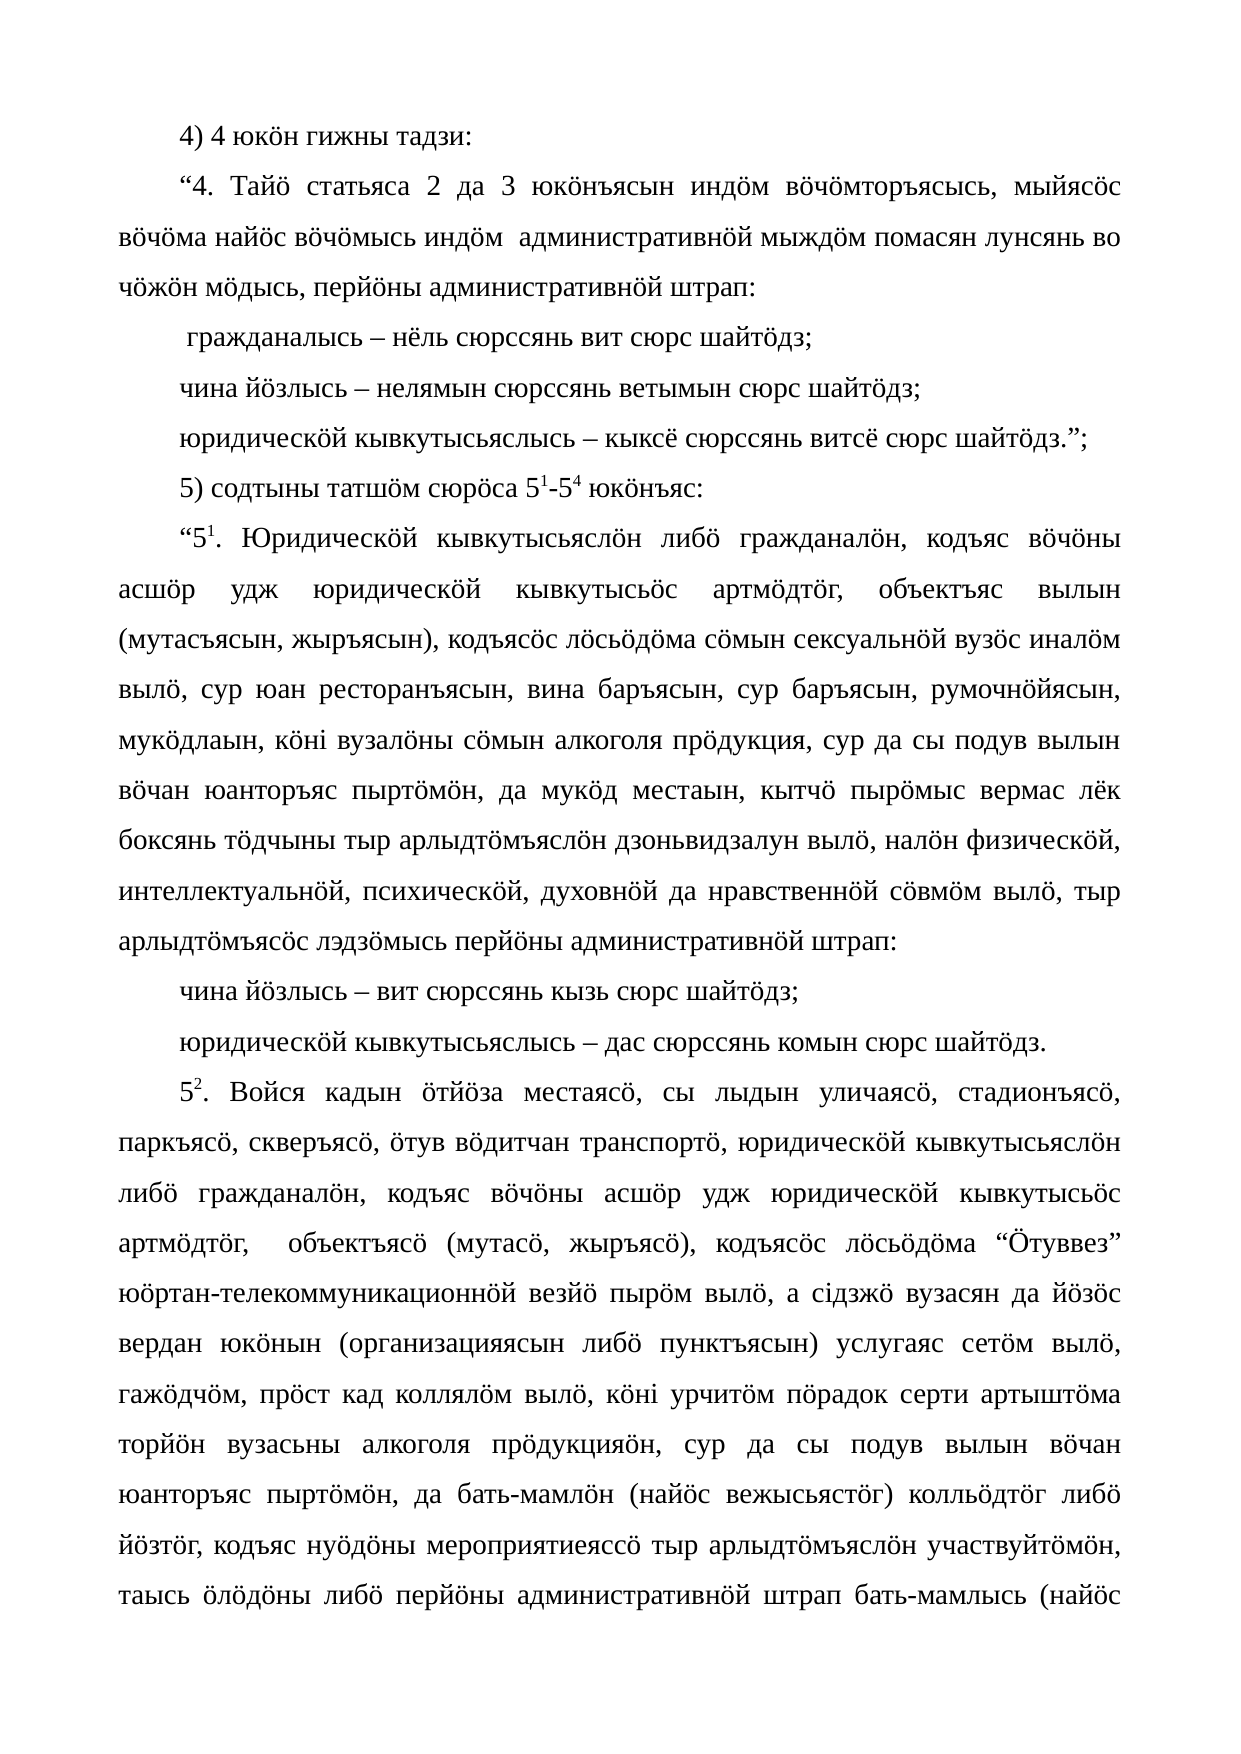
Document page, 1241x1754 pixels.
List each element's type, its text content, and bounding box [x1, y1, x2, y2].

text 5) содтыны татшӧм сюрӧса 51-54 юкӧнъяс: [118, 470, 1122, 504]
text чина йӧзлысь – вит сюрссянь кызь сюрс шайтӧдз; [118, 973, 1122, 1007]
text юридическӧй кывкутысьяслысь – дас сюрссянь комын сюрс шайтӧдз. [118, 1024, 1122, 1057]
text 4) 4 юкӧн гижны тадзи: [118, 118, 1122, 152]
text “51. Юридическӧй кывкутысьяслӧн либӧ гражданалӧн, кодъяс вӧчӧны асшӧр удж юридическӧй кывкутысьӧс артмӧдтӧг, объектъяс вылын (мутасъясын, жыръясын), кодъясӧс лӧсьӧдӧма сӧмын сексуальнӧй вузӧс иналӧм вылӧ, сур юан ресторанъясын, вина баръясын, сур баръясын, румочнӧйясын, мукӧдлаын, кӧні вузалӧны сӧмын алкоголя прӧдукция, сур да сы подув вылын вӧчан юанторъяс пыртӧмӧн, да мукӧд местаын, кытчӧ пырӧмыс вермас лёк боксянь тӧдчыны тыр арлыдтӧмъяслӧн дзоньвидзалун вылӧ, налӧн физическӧй, интеллектуальнӧй, психическӧй, духовнӧй да нравственнӧй сӧвмӧм вылӧ, тыр арлыдтӧмъясӧс лэдзӧмысь перйӧны административнӧй штрап: [118, 521, 1122, 957]
text гражданалысь – нёль сюрссянь вит сюрс шайтӧдз; [118, 319, 1122, 353]
text чина йӧзлысь – нелямын сюрссянь ветымын сюрс шайтӧдз; [118, 370, 1122, 403]
text “4. Тайӧ статьяса 2 да 3 юкӧнъясын индӧм вӧчӧмторъясысь, мыйясӧс вӧчӧма найӧс вӧчӧмысь индӧм административнӧй мыждӧм помасян лунсянь во чӧжӧн мӧдысь, перйӧны административнӧй штрап: [118, 168, 1122, 303]
text 52. Войся кадын ӧтйӧза местаясӧ, сы лыдын уличаясӧ, стадионъясӧ, паркъясӧ, скверъясӧ, ӧтув вӧдитчан транспортӧ, юридическӧй кывкутысьяслӧн либӧ гражданалӧн, кодъяс вӧчӧны асшӧр удж юридическӧй кывкутысьӧс артмӧдтӧг, объектъясӧ (мутасӧ, жыръясӧ), кодъясӧс лӧсьӧдӧма “Ӧтуввез” юӧртан-телекоммуникационнӧй везйӧ пырӧм вылӧ, а сідзжӧ вузасян да йӧзӧс вердан юкӧнын (организацияясын либӧ пунктъясын) услугаяс сетӧм вылӧ, гажӧдчӧм, прӧст кад коллялӧм вылӧ, кӧні урчитӧм пӧрадок серти артыштӧма торйӧн вузасьны алкоголя прӧдукцияӧн, сур да сы подув вылын вӧчан юанторъяс пыртӧмӧн, да бать-мамлӧн (найӧс вежысьястӧг) колльӧдтӧг либӧ йӧзтӧг, кодъяс нуӧдӧны мероприятиеяссӧ тыр арлыдтӧмъяслӧн участвуйтӧмӧн, таысь ӧлӧдӧны либӧ перйӧны административнӧй штрап бать-мамлысь (найӧс [118, 1074, 1122, 1611]
text юридическӧй кывкутысьяслысь – кыксё сюрссянь витсё сюрс шайтӧдз.”; [118, 420, 1122, 453]
